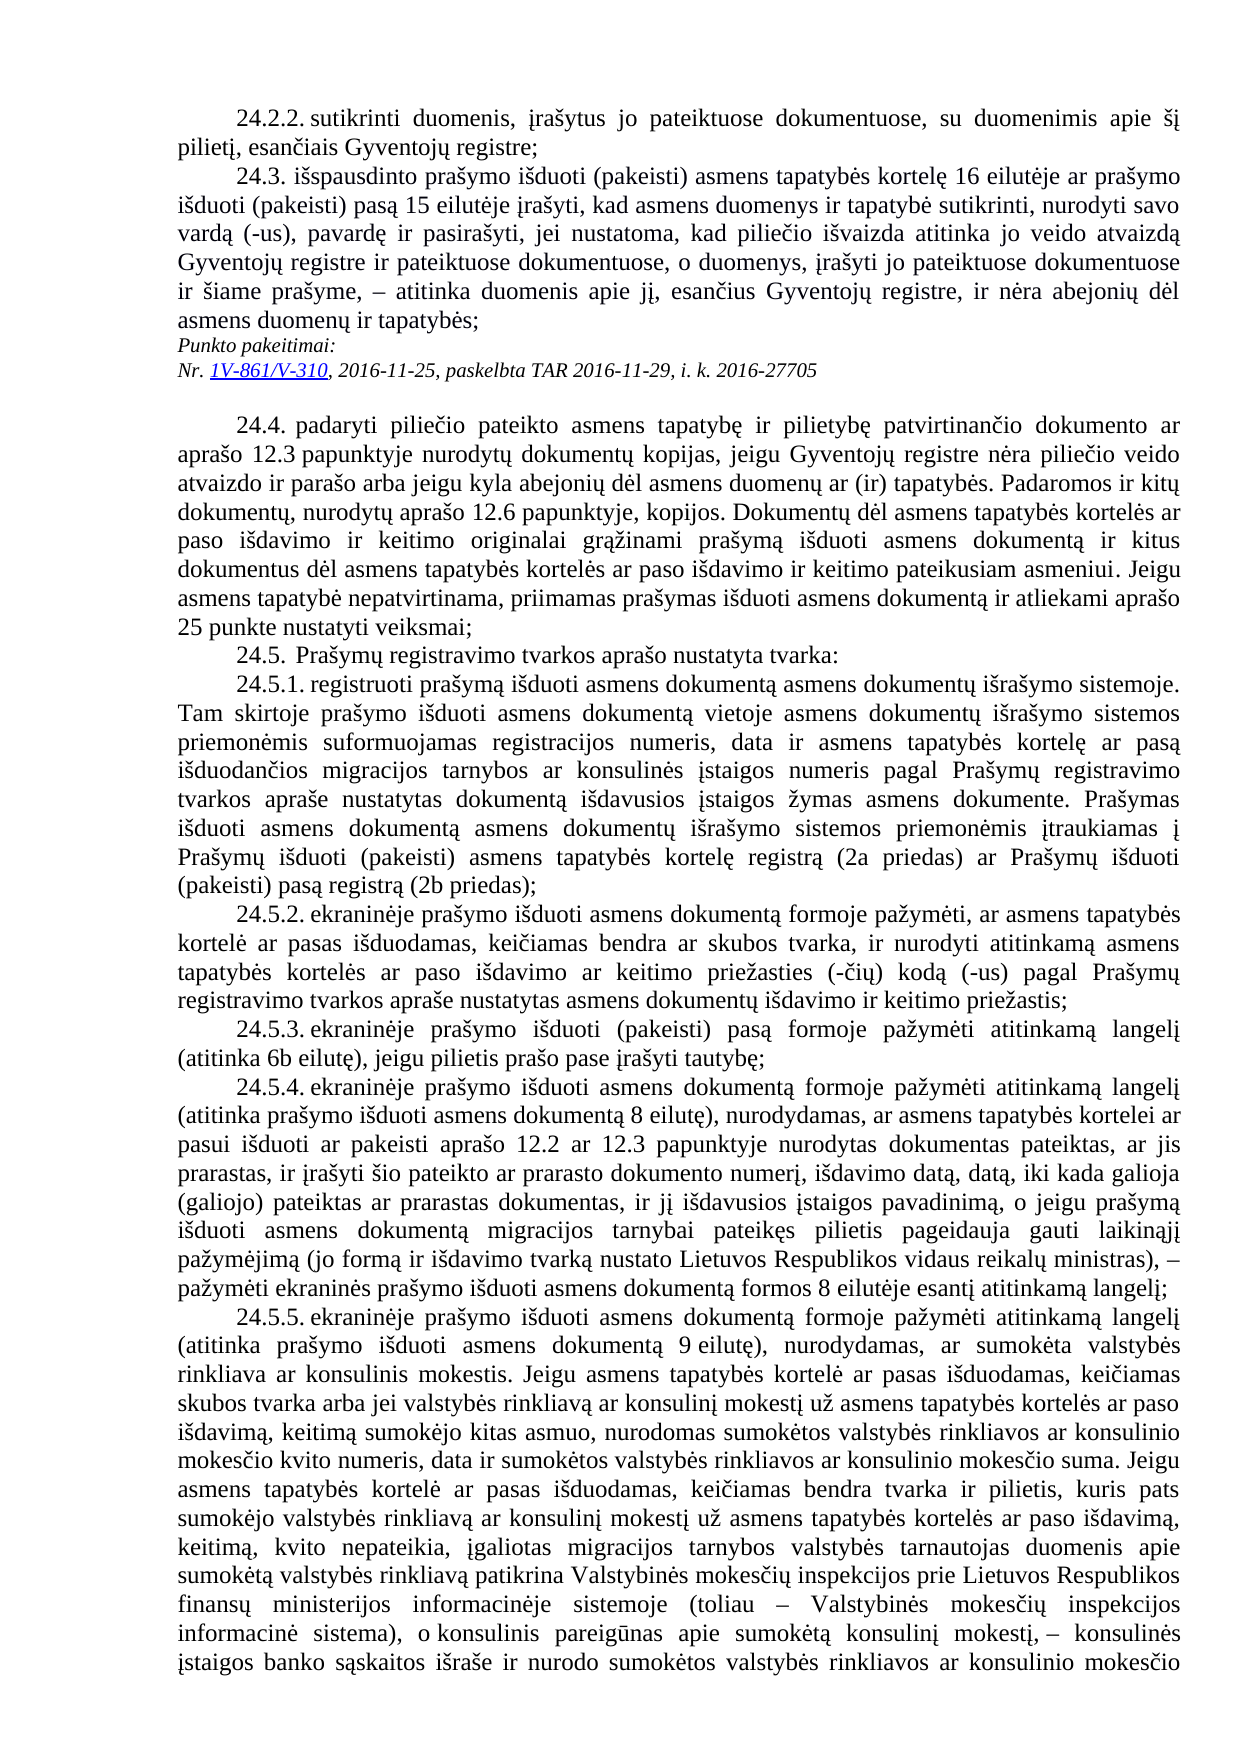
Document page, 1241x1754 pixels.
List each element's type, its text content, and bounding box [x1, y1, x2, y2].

text 24.5.1. registruoti prašymą išduoti asmens dokumentą asmens dokumentų išrašymo sistemoje. Tam skirtoje prašymo išduoti asmens dokumentą vietoje asmens dokumentų išrašymo sistemos priemonėmis suformuojamas registracijos numeris, data ir asmens tapatybės kortelę ar pasą išduodančios migracijos tarnybos ar konsulinės įstaigos numeris pagal Prašymų registravimo tvarkos apraše nustatytas dokumentą išdavusios įstaigos žymas asmens dokumente. Prašymas išduoti asmens dokumentą asmens dokumentų išrašymo sistemos priemonėmis įtraukiamas į Prašymų išduoti (pakeisti) asmens tapatybės kortelę registrą (2a priedas) ar Prašymų išduoti (pakeisti) pasą registrą (2b priedas); [177, 669, 1181, 899]
text Nr. 1V-861/V-310, 2016-11-25, paskelbta TAR 2016-11-29, i. k. 2016-27705 [177, 357, 1181, 382]
text 24.3. išspausdinto prašymo išduoti (pakeisti) asmens tapatybės kortelę 16 eilutėje ar prašymo išduoti (pakeisti) pasą 15 eilutėje įrašyti, kad asmens duomenys ir tapatybė sutikrinti, nurodyti savo vardą (-us), pavardę ir pasirašyti, jei nustatoma, kad piliečio išvaizda atitinka jo veido atvaizdą Gyventojų registre ir pateiktuose dokumentuose, o duomenys, įrašyti jo pateiktuose dokumentuose ir šiame prašyme, – atitinka duomenis apie jį, esančius Gyventojų registre, ir nėra abejonių dėl asmens duomenų ir tapatybės; [177, 161, 1181, 333]
text Punkto pakeitimai: [177, 333, 1181, 357]
text 24.5.4. ekraninėje prašymo išduoti asmens dokumentą formoje pažymėti atitinkamą langelį (atitinka prašymo išduoti asmens dokumentą 8 eilutę), nurodydamas, ar asmens tapatybės kortelei ar pasui išduoti ar pakeisti aprašo 12.2 ar 12.3 papunktyje nurodytas dokumentas pateiktas, ar jis prarastas, ir įrašyti šio pateikto ar prarasto dokumento numerį, išdavimo datą, datą, iki kada galioja (galiojo) pateiktas ar prarastas dokumentas, ir jį išdavusios įstaigos pavadinimą, o jeigu prašymą išduoti asmens dokumentą migracijos tarnybai pateikęs pilietis pageidauja gauti laikinąjį pažymėjimą (jo formą ir išdavimo tvarką nustato Lietuvos Respublikos vidaus reikalų ministras), – pažymėti ekraninės prašymo išduoti asmens dokumentą formos 8 eilutėje esantį atitinkamą langelį; [177, 1072, 1181, 1302]
text 24.5.2. ekraninėje prašymo išduoti asmens dokumentą formoje pažymėti, ar asmens tapatybės kortelė ar pasas išduodamas, keičiamas bendra ar skubos tvarka, ir nurodyti atitinkamą asmens tapatybės kortelės ar paso išdavimo ar keitimo priežasties (-čių) kodą (-us) pagal Prašymų registravimo tvarkos apraše nustatytas asmens dokumentų išdavimo ir keitimo priežastis; [177, 899, 1181, 1014]
text 24.2.2. sutikrinti duomenis, įrašytus jo pateiktuose dokumentuose, su duomenimis apie šį pilietį, esančiais Gyventojų registre; [177, 103, 1181, 161]
text 24.4. padaryti piliečio pateikto asmens tapatybę ir pilietybę patvirtinančio dokumento ar aprašo 12.3 papunktyje nurodytų dokumentų kopijas, jeigu Gyventojų registre nėra piliečio veido atvaizdo ir parašo arba jeigu kyla abejonių dėl asmens duomenų ar (ir) tapatybės. Padaromos ir kitų dokumentų, nurodytų aprašo 12.6 papunktyje, kopijos. Dokumentų dėl asmens tapatybės kortelės ar paso išdavimo ir keitimo originalai grąžinami prašymą išduoti asmens dokumentą ir kitus dokumentus dėl asmens tapatybės kortelės ar paso išdavimo ir keitimo pateikusiam asmeniui. Jeigu asmens tapatybė nepatvirtinama, priimamas prašymas išduoti asmens dokumentą ir atliekami aprašo 25 punkte nustatyti veiksmai; [177, 410, 1181, 640]
text 24.5.5. ekraninėje prašymo išduoti asmens dokumentą formoje pažymėti atitinkamą langelį (atitinka prašymo išduoti asmens dokumentą 9 eilutę), nurodydamas, ar sumokėta valstybės rinkliava ar konsulinis mokestis. Jeigu asmens tapatybės kortelė ar pasas išduodamas, keičiamas skubos tvarka arba jei valstybės rinkliavą ar konsulinį mokestį už asmens tapatybės kortelės ar paso išdavimą, keitimą sumokėjo kitas asmuo, nurodomas sumokėtos valstybės rinkliavos ar konsulinio mokesčio kvito numeris, data ir sumokėtos valstybės rinkliavos ar konsulinio mokesčio suma. Jeigu asmens tapatybės kortelė ar pasas išduodamas, keičiamas bendra tvarka ir pilietis, kuris pats sumokėjo valstybės rinkliavą ar konsulinį mokestį už asmens tapatybės kortelės ar paso išdavimą, keitimą, kvito nepateikia, įgaliotas migracijos tarnybos valstybės tarnautojas duomenis apie sumokėtą valstybės rinkliavą patikrina Valstybinės mokesčių inspekcijos prie Lietuvos Respublikos finansų ministerijos informacinėje sistemoje (toliau – Valstybinės mokesčių inspekcijos informacinė sistema), o konsulinis pareigūnas apie sumokėtą konsulinį mokestį, – konsulinės įstaigos banko sąskaitos išraše ir nurodo sumokėtos valstybės rinkliavos ar konsulinio mokesčio [177, 1302, 1181, 1675]
text 24.5. Prašymų registravimo tvarkos aprašo nustatyta tvarka: [177, 640, 1181, 669]
text 24.5.3. ekraninėje prašymo išduoti (pakeisti) pasą formoje pažymėti atitinkamą langelį (atitinka 6b eilutę), jeigu pilietis prašo pase įrašyti tautybę; [177, 1014, 1181, 1072]
